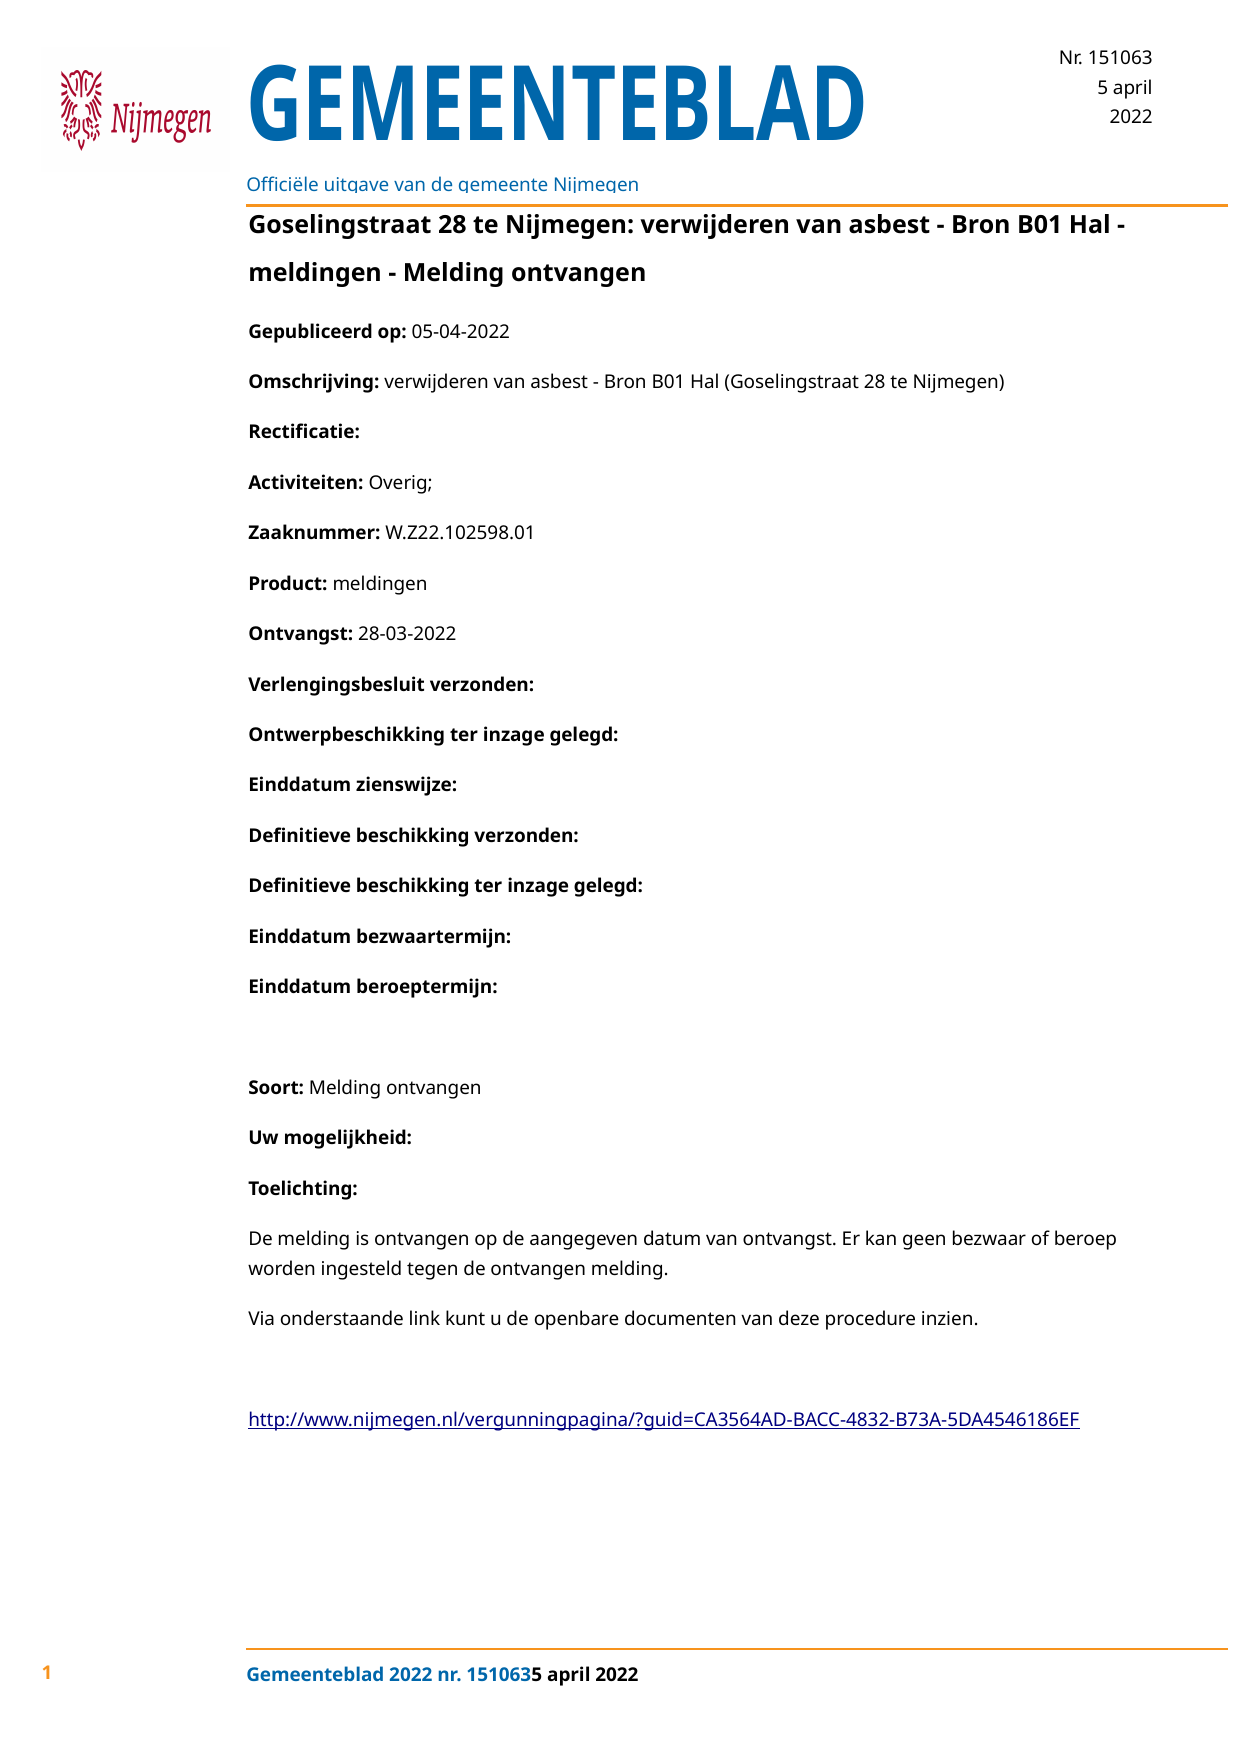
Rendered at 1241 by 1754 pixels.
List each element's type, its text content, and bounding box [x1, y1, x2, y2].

text Goselingstraat 28 te Nijmegen: verwijderen van asbest - Bron B01 Hal - meldingen - Melding ontvangen [248, 207, 1152, 288]
text Rectificatie: [248, 419, 1152, 444]
text Zaaknummer: W.Z22.102598.01 [248, 519, 1152, 545]
text Definitieve beschikking verzonden: [248, 822, 1152, 848]
text Gepubliceerd op: 05-04-2022 [248, 318, 1152, 344]
text Product: meldingen [248, 570, 1152, 596]
text Activiteiten: Overig; [248, 469, 1152, 495]
text Einddatum bezwaartermijn: [248, 923, 1152, 949]
text http://www.nijmegen.nl/vergunningpagina/?guid=CA3564AD-BACC-4832-B73A-5DA4546186EF [248, 1406, 1152, 1432]
text Uw mogelijkheid: [248, 1124, 1152, 1150]
text Omschrijving: verwijderen van asbest - Bron B01 Hal (Goselingstraat 28 te Nijmegen) [248, 368, 1152, 394]
text Einddatum zienswijze: [248, 772, 1152, 797]
text Einddatum beroeptermijn: [248, 973, 1152, 999]
text Ontvangst: 28-03-2022 [248, 620, 1152, 646]
text Toelichting: [248, 1175, 1152, 1201]
picture [41, 47, 231, 172]
text Via onderstaande link kunt u de openbare documenten van deze procedure inzien. [248, 1305, 1152, 1331]
text Definitieve beschikking ter inzage gelegd: [248, 872, 1152, 898]
text Verlengingsbesluit verzonden: [248, 671, 1152, 697]
text Ontwerpbeschikking ter inzage gelegd: [248, 721, 1152, 747]
text Soort: Melding ontvangen [248, 1074, 1152, 1100]
text De melding is ontvangen op de aangegeven datum van ontvangst. Er kan geen bezwaar of beroep worden ingesteld tegen de ontvangen melding. [248, 1225, 1152, 1281]
